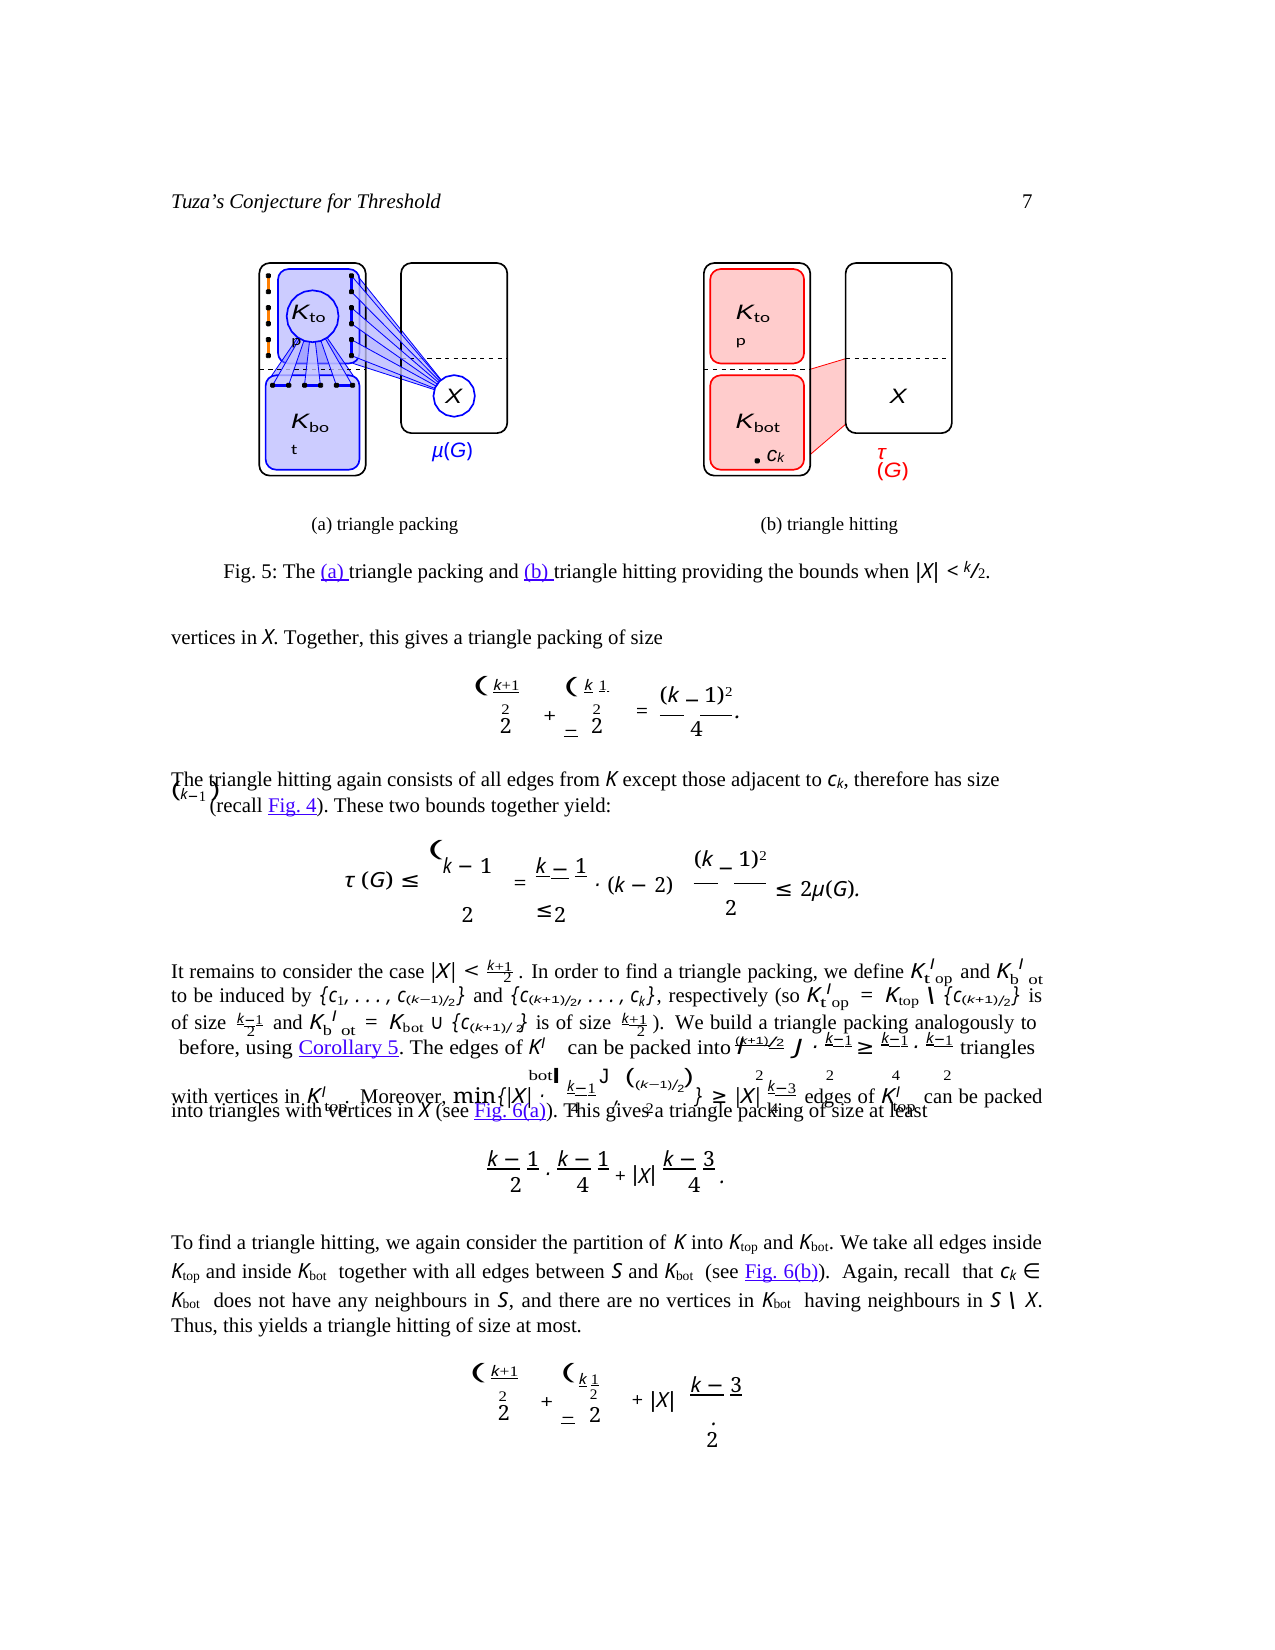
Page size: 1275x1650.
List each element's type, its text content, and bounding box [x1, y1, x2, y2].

text Fig. 5: The (a) triangle packing and (b) triangle hitting providing the bounds when |X| < k/2. [8, 556, 1205, 584]
text k+1 k 1 [538, 677, 564, 693]
text k−1 (recall Fig. 4). These two bounds together yield: [220, 791, 1260, 818]
text 2 [554, 906, 564, 920]
text 2 + |X| [561, 1425, 627, 1439]
text To find a triangle hitting, we again consider the partition of K into Ktop and Kbot. We take all edges inside Ktop and inside Kbot together with all edges between S and Kbot (see Fig. 6(b)). Again, recall that ck ∈ Kbot does not have any neighbours in S, and there are no vertices in Kbot having neighbours in S \ X. Thus, this yields a triangle hitting of size at most. [171, 1227, 1043, 1337]
text The triangle hitting again consists of all edges from K except those adjacent to ck, therefore has size [171, 768, 1260, 791]
text (k+1)/2 [259, 1039, 532, 1046]
text (k+1)/2 [770, 1039, 798, 1046]
text into triangles with vertices in X (see Fig. 6(a)). This gives a triangle packing of size at least [740, 1111, 1260, 1119]
text τ (G) ≤ [8, 865, 422, 893]
text (a) triangle packing (b) triangle hitting [311, 513, 1260, 534]
text k − 1 · (k − 2) ≤ [535, 852, 685, 923]
text before, using Corollary 5. The edges of KI can be packed into l J · k−1 ≥ k−1 · k−1 triangles [8, 1046, 631, 1057]
text 2 + 2 [538, 697, 564, 719]
text = . [635, 707, 1260, 727]
text It remains to consider the case |X| < k+1 . In order to find a triangle packing, we define KtIop and KbI ot to be induced by {c1, . . . , c(k−1)/2} and {c(k+1)/2, . . . , ck}, respectively (so KtIop = Ktop \ {c(k+1)/2} is of size k−1 and KbI ot = Kbot ∪ {c(k+1)/ } is of size k+1 ). We build a triangle packing analogously to [171, 956, 1043, 1039]
text ( [473, 675, 538, 696]
text 2 + |X| [627, 1387, 682, 1413]
text 2 [686, 1432, 737, 1451]
text 2 2 [538, 719, 564, 738]
text k+1 k 1 [473, 696, 538, 753]
text ( ) [171, 780, 215, 801]
text 2 [509, 1176, 520, 1197]
text 2 [535, 1406, 556, 1424]
text (k 1)2 [693, 851, 1260, 871]
text − [718, 859, 734, 880]
text k+1 [8, 1364, 469, 1380]
text 4 [770, 1102, 778, 1110]
text 2 [247, 1027, 255, 1039]
text (k+1)/2 [543, 1039, 737, 1046]
text 2 + [535, 1383, 556, 1406]
text 4 [688, 1176, 698, 1187]
text vertices in X. Together, this gives a triangle packing of size [171, 622, 1260, 651]
text 4 [576, 1188, 587, 1197]
text top [324, 1100, 348, 1114]
text 4 [630, 722, 776, 741]
text 2 [503, 973, 511, 986]
text The triangle hitting again consists of all edges from K except those adjacent to ck, therefore has size [171, 801, 220, 858]
text (k − 1 = [427, 836, 527, 896]
text k 1 [627, 1371, 682, 1387]
text (k+1)/2 [742, 1039, 766, 1045]
text k − 3 . [686, 1375, 746, 1432]
text ( [469, 1362, 535, 1382]
text [554, 922, 564, 926]
text ( − [564, 675, 630, 738]
text (k 1)2 [630, 687, 775, 707]
text 2 [637, 1026, 645, 1039]
text 2 [588, 1406, 599, 1427]
text k+1 [469, 1382, 535, 1439]
text − [684, 691, 700, 712]
text 2 [461, 906, 471, 926]
text 2 ≤ 2µ(G). [718, 871, 1260, 903]
text into triangles with vertices in X (see Fig. 6(a)). This gives a triangle packing of size at least [171, 1111, 438, 1119]
text ( ) [213, 780, 220, 801]
text ( − [561, 1362, 627, 1425]
text (k+1)/2 [800, 1039, 1260, 1046]
text 2 [645, 1102, 654, 1116]
text with vertices in KI . Moreover, min{|X| · l k−1 J , ((k−1)/2)} ≥ |X| k−3 edges of KI can be packed [8, 1072, 1205, 1111]
text 4 [688, 1188, 698, 1197]
text before, using Corollary 5. The edges of KI can be packed into l J · k−1 ≥ k−1 · k−1 triangles [796, 1046, 1205, 1057]
text k − 1 · k − 1 + |X| k − 3 . [8, 1144, 1208, 1189]
text k+1 k 1 [564, 738, 630, 753]
text 4 [576, 1176, 587, 1187]
text top [892, 1100, 916, 1114]
